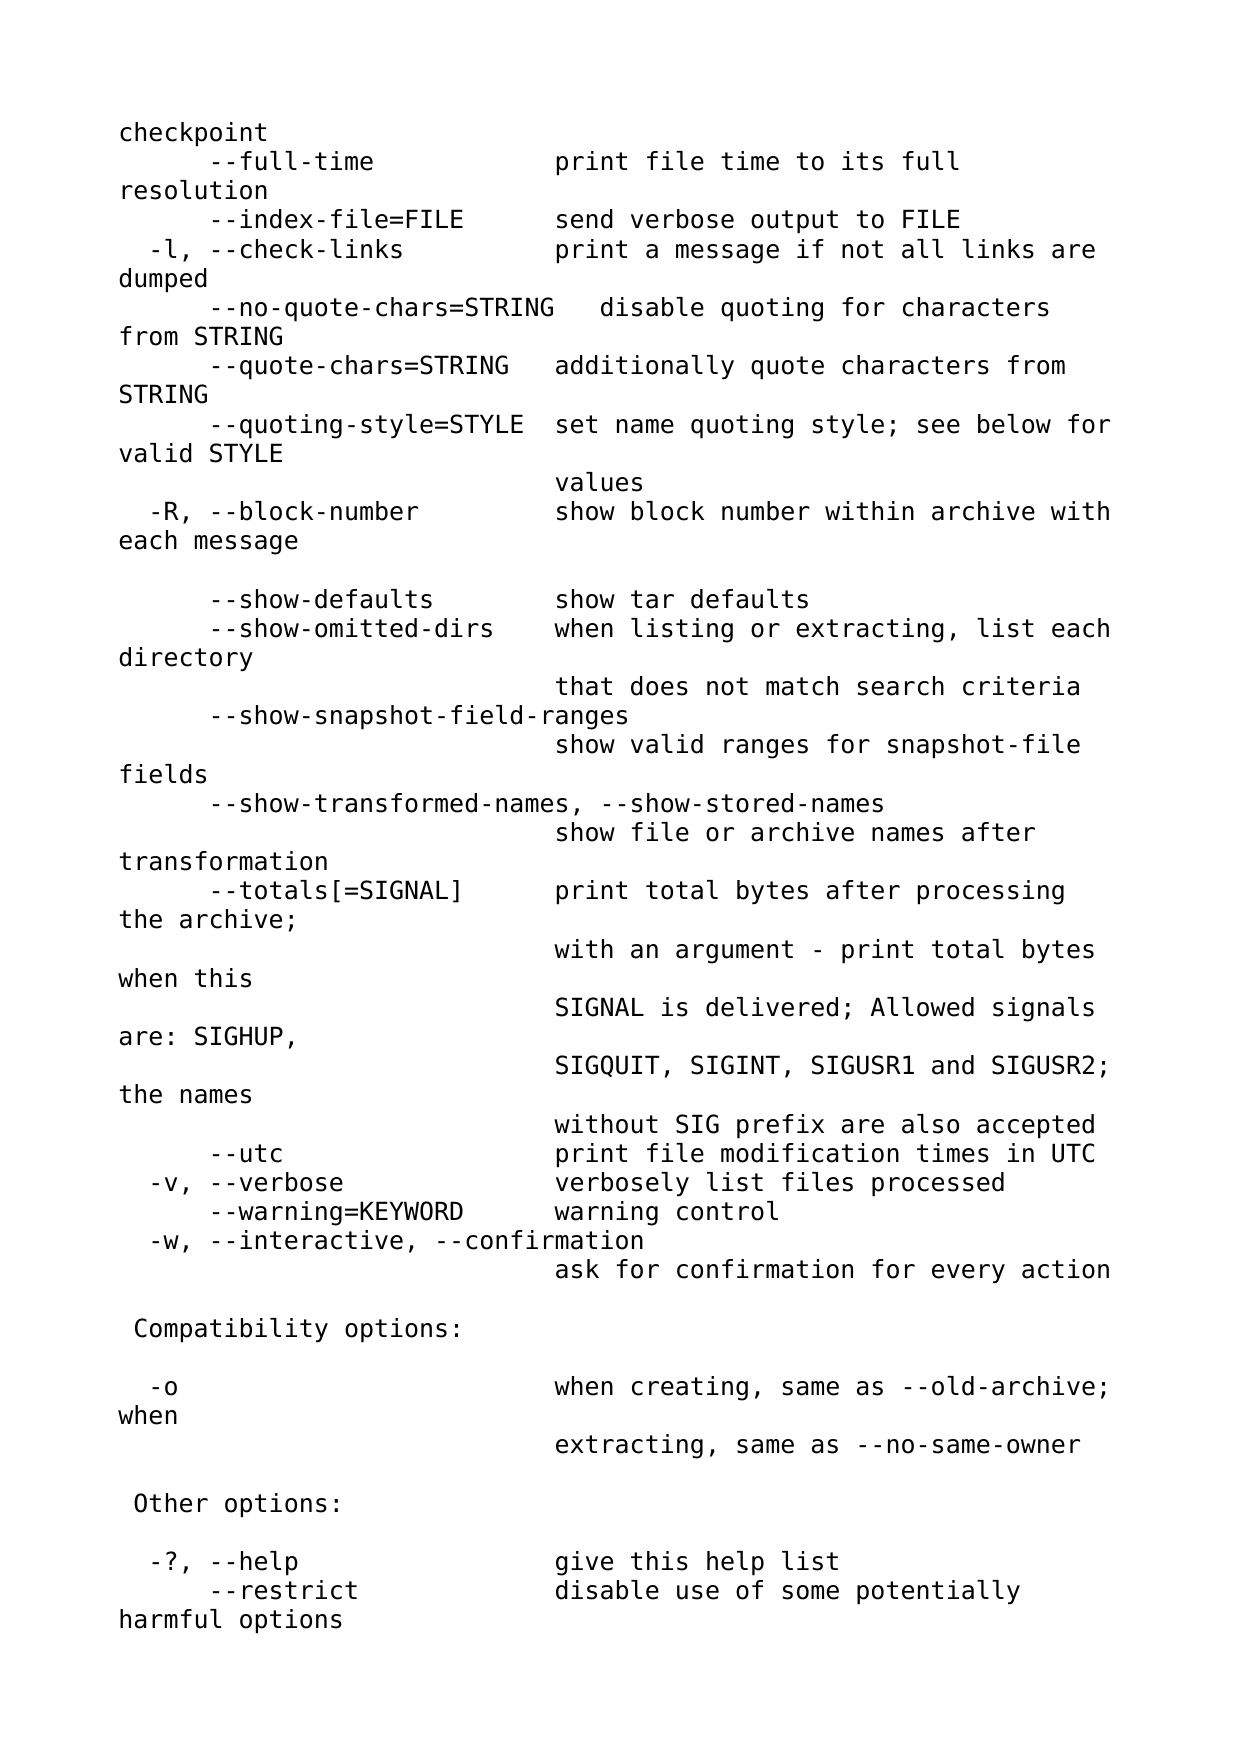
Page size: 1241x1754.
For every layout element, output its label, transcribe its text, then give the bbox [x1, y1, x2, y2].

text checkpoint --full-time print file time to its full resolution --index-file=FILE send verbose output to FILE -l, --check-links print a message if not all links are dumped --no-quote-chars=STRING disable quoting for characters from STRING --quote-chars=STRING additionally quote characters from STRING --quoting-style=STYLE set name quoting style; see below for valid STYLE values -R, --block-number show block number within archive with each message --show-defaults show tar defaults --show-omitted-dirs when listing or extracting, list each directory that does not match search criteria --show-snapshot-field-ranges show valid ranges for snapshot-file fields --show-transformed-names, --show-stored-names show file or archive names after transformation --totals[=SIGNAL] print total bytes after processing the archive; with an argument - print total bytes when this SIGNAL is delivered; Allowed signals are: SIGHUP, SIGQUIT, SIGINT, SIGUSR1 and SIGUSR2; the names without SIG prefix are also accepted --utc print file modification times in UTC -v, --verbose verbosely list files processed --warning=KEYWORD warning control -w, --interactive, --confirmation ask for confirmation for every action Compatibility options: -o when creating, same as --old-archive; when extracting, same as --no-same-owner Other options: -?, --help give this help list --restrict disable use of some potentially harmful options [118, 118, 1122, 1635]
